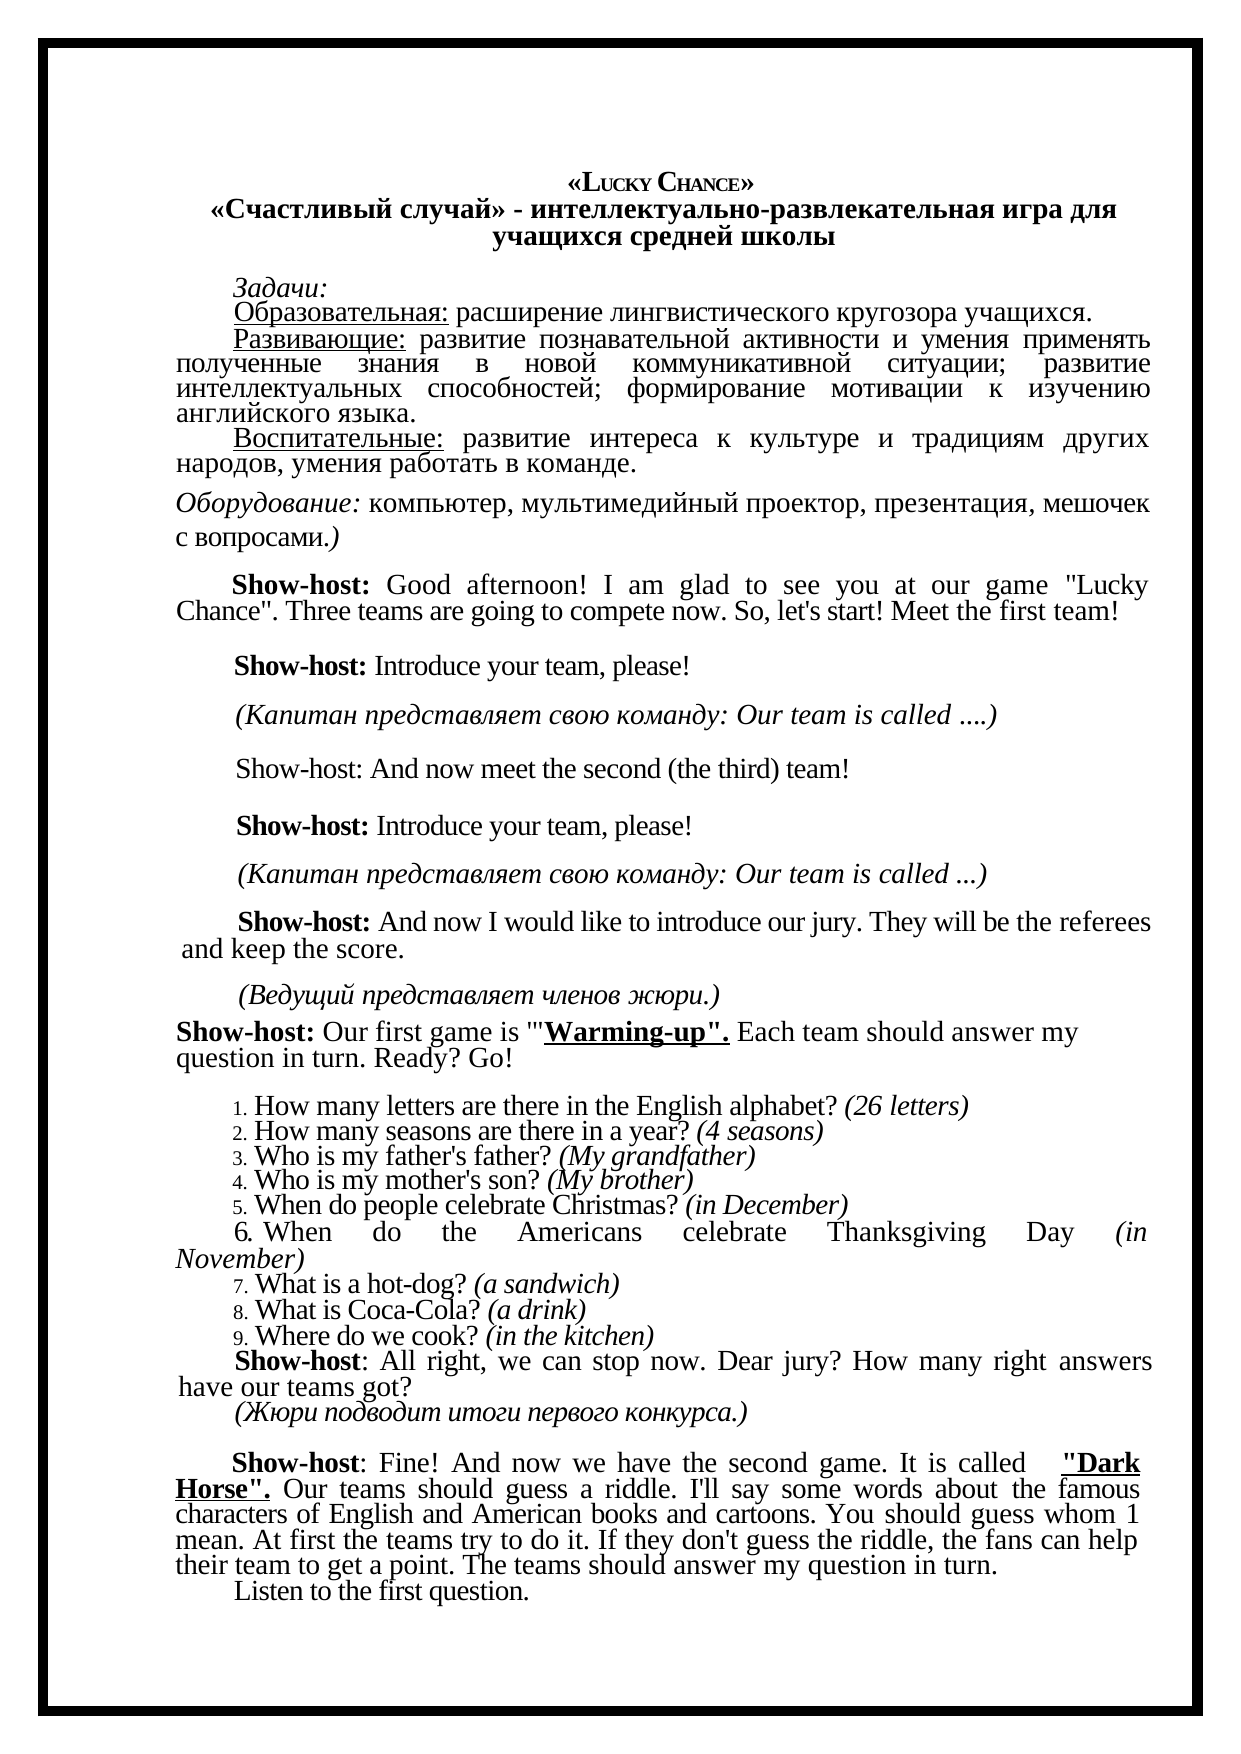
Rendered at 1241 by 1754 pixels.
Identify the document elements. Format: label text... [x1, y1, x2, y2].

text (Капитан представляет свою команду: Our team is called ...) [181, 862, 1147, 888]
text Show-host: And now meet the second (the third) team! [235, 752, 1154, 785]
text Show-host: And now I would like to introduce our jury. They will be the referees and keep the score. [181, 909, 1151, 963]
text Show-host: All right, we can stop now. Dear jury? How many right answers have our teams got? [178, 1350, 1152, 1401]
text 6. When do the Americans celebrate Thanksgiving Day (in November) [175, 1219, 1150, 1273]
list How many letters are there in the English alphabet? (26 letters) [232, 1096, 852, 1120]
list When do people celebrate Christmas? (in December) [689, 1195, 844, 1219]
text Развивающие: развитие познавательной активности и умения применять полученные знания в новой коммуникативной ситуации; развитие интеллектуальных способностей; формирование мотивации к изучению английского языка. [176, 328, 1151, 427]
list How many seasons are there in a year? (4 seasons) [232, 1120, 1154, 1145]
text (Жюри подводит итоги первого конкурса.) [178, 1401, 1152, 1427]
text «Счастливый случай» - интеллектуально-развлекательная игра для учащихся средней школы [175, 197, 1152, 251]
text «Lucky Chance» [175, 170, 1154, 197]
list How many letters are there in the English alphabet? (26 letters) [961, 1096, 1154, 1120]
text Воспитательные: развитие интереса к культуре и традициям других народов, умения работать в команде. [176, 428, 1149, 478]
text Образовательная: расширение лингвистического кругозора учащихся. [177, 302, 1151, 327]
list What is Coca-Cola? (a drink) [233, 1299, 1154, 1324]
list When do people celebrate Christmas? (in December) [840, 1195, 1154, 1219]
text Listen to the first question. [234, 1580, 1154, 1605]
list When do people celebrate Christmas? (in December) [232, 1195, 693, 1219]
list Who is my father's father? (My grandfather) [232, 1145, 685, 1170]
text (Ведущий представляет членов жюри.) [182, 984, 1152, 1009]
list How many letters are there in the English alphabet? (26 letters) [848, 1096, 965, 1120]
list Who is my mother's son? (My brother) [551, 1170, 1154, 1195]
text Show-host: Good afternoon! I am glad to see you at our game "Lucky Chance". Three teams are going to compete now. So, let's start! Meet the first team! [176, 574, 1148, 625]
text Show-host: Introduce your team, please! [236, 808, 1154, 841]
list Who is my mother's son? (My brother) [232, 1170, 555, 1195]
text Оборудование: компьютер, мультимедийный проектор, презентация, мешочек с вопросами.) [175, 485, 1150, 552]
list Who is my father's father? (My grandfather) [682, 1145, 1154, 1170]
text Show-host: Fine! And now we have the second game. It is called "Dark Horse". Our teams should guess a riddle. I'll say some words about the famous characters of English and American books and cartoons. You should guess whom 1 mean. At first the teams try to do it. If they don't guess the riddle, the fans can help their team to get a point. The teams should answer my question in turn. [175, 1452, 1140, 1580]
list What is a hot-dog? (a sandwich) [233, 1273, 1154, 1299]
text Задачи: [233, 277, 1154, 302]
text Show-host: Introduce your team, please! [234, 648, 1154, 682]
list Where do we cook? (in the kitchen) [233, 1324, 1154, 1350]
text Show-host: Our first game is '"Warming-up". Each team should answer my question in turn. Ready? Go! [176, 1021, 1154, 1072]
text (Капитан представляет свою команду: Our team is called ....) [179, 704, 1146, 729]
